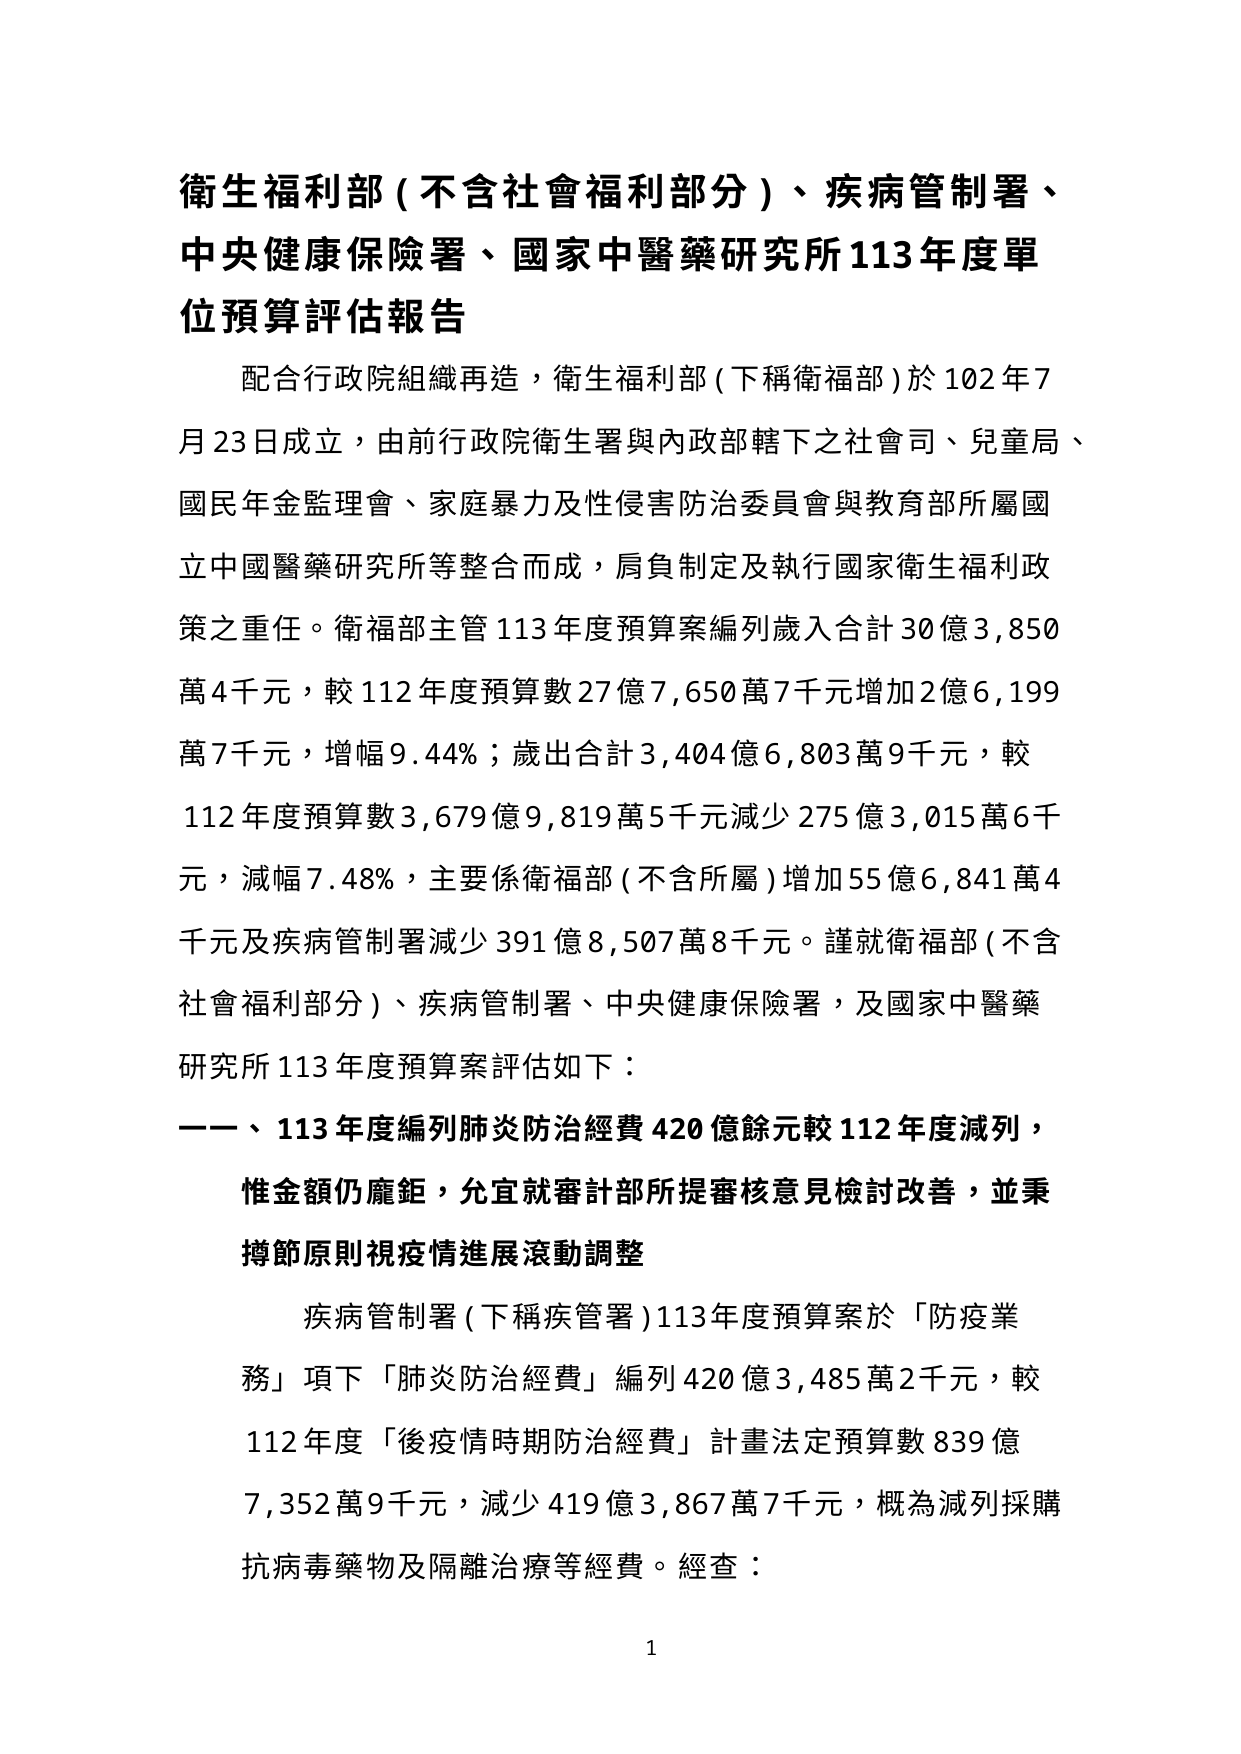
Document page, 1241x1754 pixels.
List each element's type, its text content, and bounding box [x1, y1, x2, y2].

text 一一、113年度編列肺炎防治經費420億餘元較112年度減列，惟金額仍龐鉅，允宜就審計部所提審核意見檢討改善，並秉撙節原則視疫情進展滾動調整 [177, 1085, 1063, 1273]
text 配合行政院組織再造，衛生福利部(下稱衛福部)於102年7月23日成立，由前行政院衛生署與內政部轄下之社會司、兒童局、國民年金監理會、家庭暴力及性侵害防治委員會與教育部所屬國立中國醫藥研究所等整合而成，肩負制定及執行國家衛生福利政策之重任。衛福部主管113年度預算案編列歲入合計30億3,850萬4千元，較112年度預算數27億7,650萬7千元增加2億6,199萬7千元，增幅9.44%；歲出合計3,404億6,803萬9千元，較112年度預算數3,679億9,819萬5千元減少275億3,015萬6千元，減幅7.48%，主要係衛福部(不含所屬)增加55億6,841萬4千元及疾病管制署減少391億8,507萬8千元。謹就衛福部(不含社會福利部分)、疾病管制署、中央健康保險署，及國家中醫藥研究所113年度預算案評估如下： [177, 335, 1063, 1085]
text 疾病管制署(下稱疾管署)113年度預算案於「防疫業務」項下「肺炎防治經費」編列420億3,485萬2千元，較112年度「後疫情時期防治經費」計畫法定預算數839億7,352萬9千元，減少419億3,867萬7千元，概為減列採購抗病毒藥物及隔離治療等經費。經查： [236, 1273, 1063, 1585]
text 衛生福利部(不含社會福利部分)、疾病管制署、中央健康保險署、國家中醫藥研究所113年度單位預算評估報告 [177, 148, 1063, 335]
